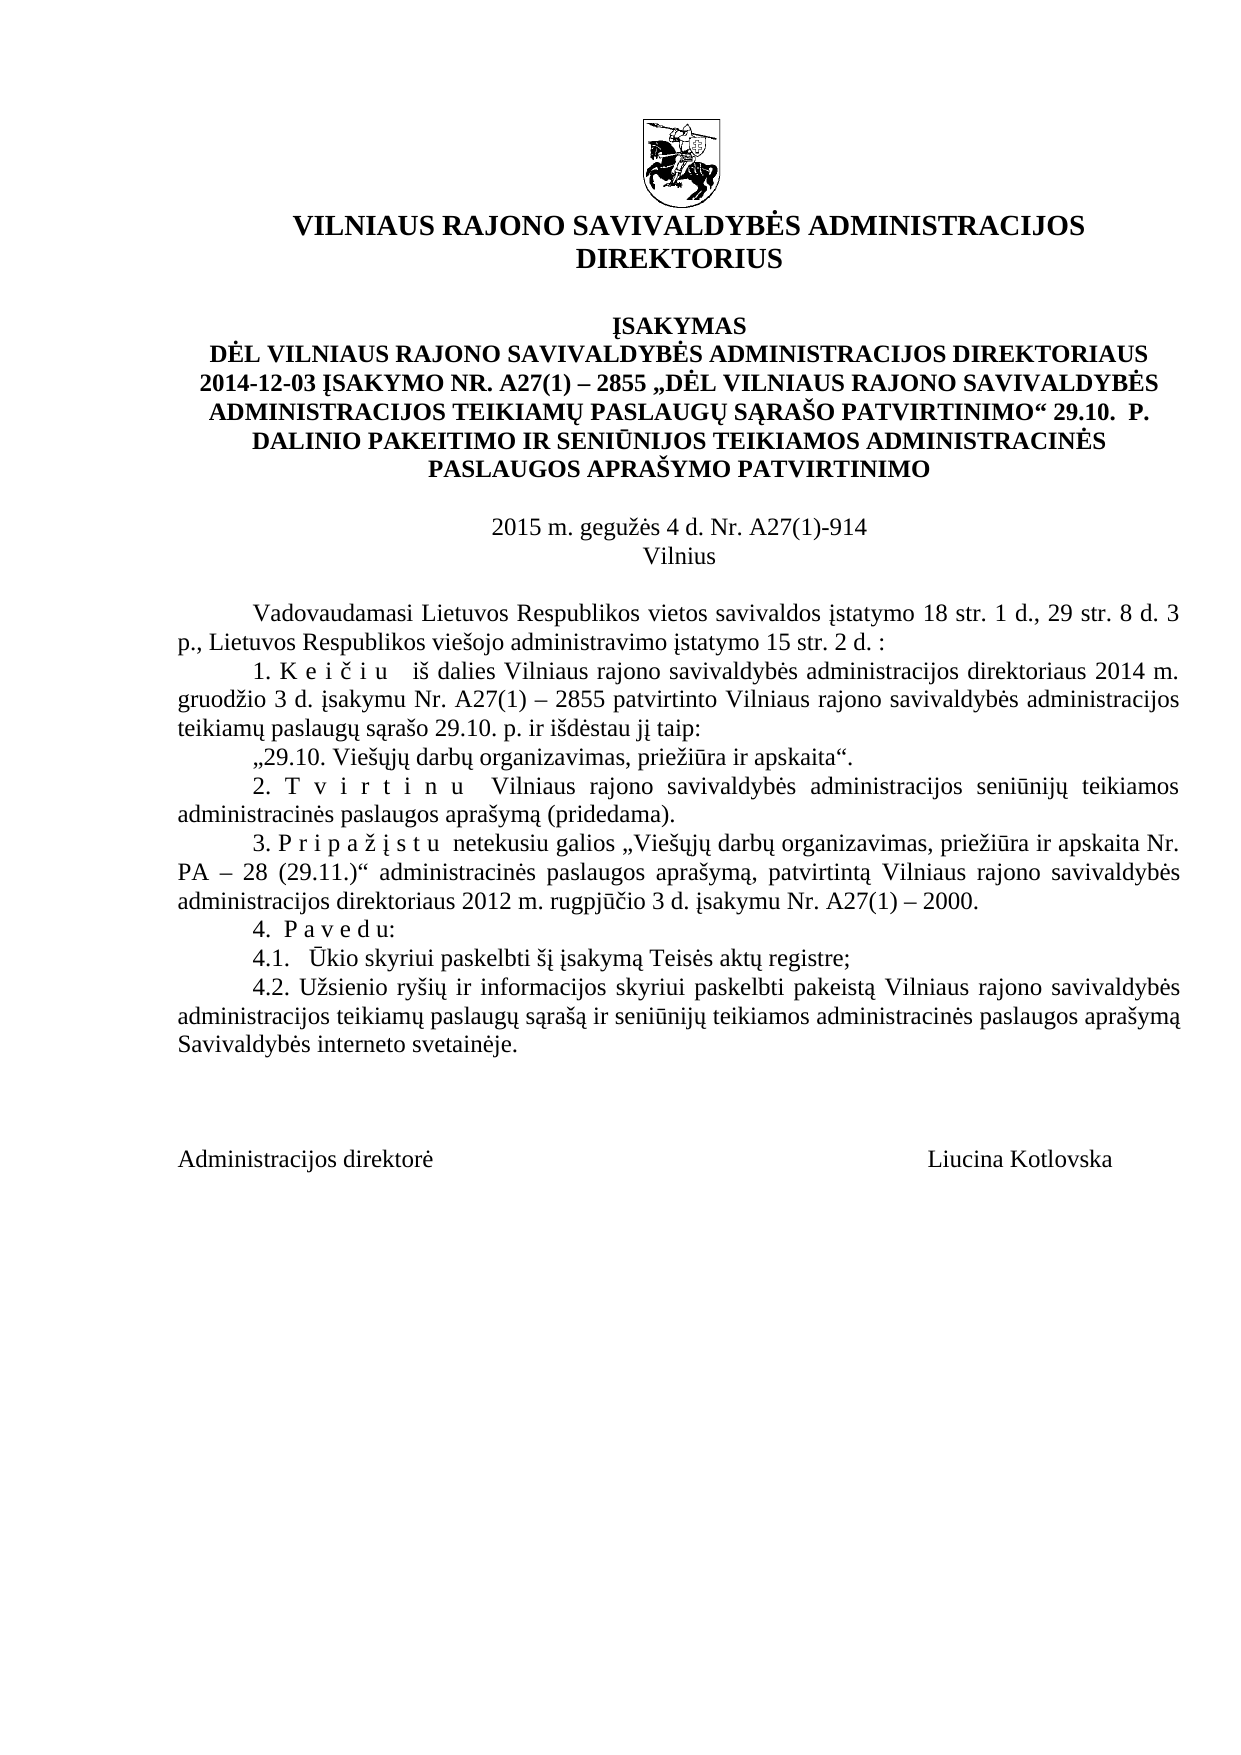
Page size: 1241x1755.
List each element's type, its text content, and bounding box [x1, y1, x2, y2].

text Vilnius [177, 541, 1181, 569]
text 3. P r i p a ž į s t u netekusiu galios „Viešųjų darbų organizavimas, priežiūra ir apskaita Nr. PA – 28 (29.11.)“ administracinės paslaugos aprašymą, patvirtintą Vilniaus rajono savivaldybės administracijos direktoriaus 2012 m. rugpjūčio 3 d. įsakymu Nr. A27(1) – 2000. [177, 828, 1181, 914]
text 4.1. Ūkio skyriui paskelbti šį įsakymą Teisės aktų registre; [177, 943, 1181, 972]
text 4. P a v e d u: [177, 914, 1181, 943]
text 2. T v i r t i n u Vilniaus rajono savivaldybės administracijos seniūnijų teikiamos administracinės paslaugos aprašymą (pridedama). [177, 771, 1181, 828]
text VILNIAUS RAJONO SAVIVALDYBĖS ADMINISTRACIJOS [192, 208, 1186, 241]
text DĖL VILNIAUS RAJONO SAVIVALDYBĖS ADMINISTRACIJOS DIREKTORIAUS 2014-12-03 ĮSAKYMO NR. A27(1) – 2855 „DĖL VILNIAUS RAJONO SAVIVALDYBĖS ADMINISTRACIJOS TEIKIAMŲ PASLAUGŲ SĄRAŠO PATVIRTINIMO“ 29.10. P. DALINIO PAKEITIMO IR SENIŪNIJOS TEIKIAMOS ADMINISTRACINĖS PASLAUGOS APRAŠYMO PATVIRTINIMO [177, 339, 1181, 483]
text 2015 m. gegužės 4 d. Nr. A27(1)-914 [177, 512, 1181, 541]
text 1. K e i č i u iš dalies Vilniaus rajono savivaldybės administracijos direktoriaus 2014 m. gruodžio 3 d. įsakymu Nr. A27(1) – 2855 patvirtinto Vilniaus rajono savivaldybės administracijos teikiamų paslaugų sąrašo 29.10. p. ir išdėstau jį taip: [177, 656, 1181, 742]
text „29.10. Viešųjų darbų organizavimas, priežiūra ir apskaita“. [177, 742, 1181, 771]
text 4.2. Užsienio ryšių ir informacijos skyriui paskelbti pakeistą Vilniaus rajono savivaldybės administracijos teikiamų paslaugų sąrašą ir seniūnijų teikiamos administracinės paslaugos aprašymą Savivaldybės interneto svetainėje. [177, 972, 1181, 1058]
text Administracijos direktorė Liucina Kotlovska [177, 1144, 1181, 1173]
text DIREKTORIUS [177, 241, 1181, 275]
text ĮSAKYMAS [295, 311, 1063, 339]
text Vadovaudamasi Lietuvos Respublikos vietos savivaldos įstatymo 18 str. 1 d., 29 str. 8 d. 3 p., Lietuvos Respublikos viešojo administravimo įstatymo 15 str. 2 d. : [177, 598, 1181, 656]
